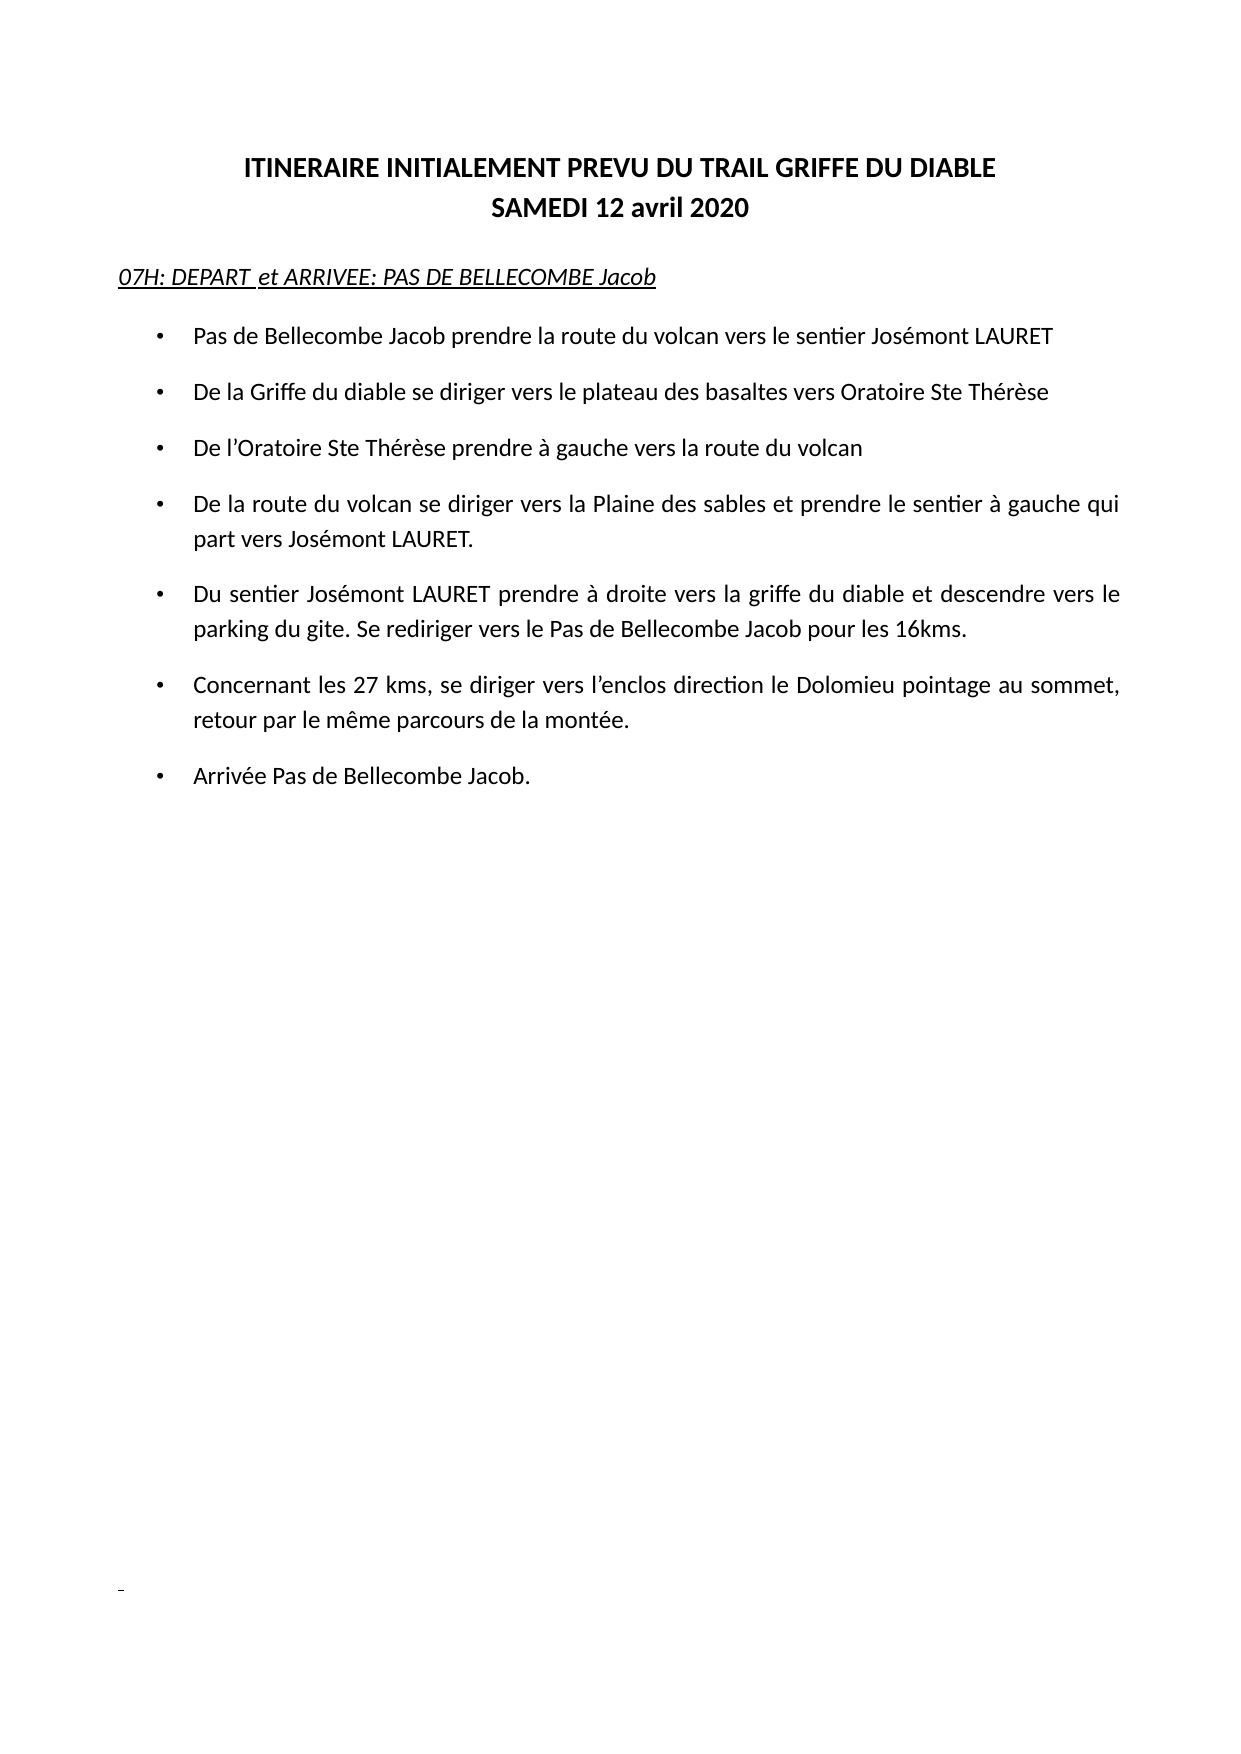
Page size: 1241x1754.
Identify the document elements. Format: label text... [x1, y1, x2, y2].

list Concernant les 27 kms, se diriger vers l’enclos direction le Dolomieu pointage au sommet, retour par le même parcours de la montée. [156, 669, 1122, 735]
list Du sentier Josémont LAURET prendre à droite vers la griffe du diable et descendre vers le parking du gite. Se rediriger vers le Pas de Bellecombe Jacob pour les 16kms. [156, 579, 1122, 644]
text ITINERAIRE INITIALEMENT PREVU DU TRAIL GRIFFE DU DIABLE [118, 149, 1122, 184]
list De l’Oratoire Ste Thérèse prendre à gauche vers la route du volcan [156, 432, 1122, 462]
text 07H: DEPART et ARRIVEE: PAS DE BELLECOMBE Jacob [118, 261, 1122, 292]
text SAMEDI 12 avril 2020 [118, 189, 1122, 225]
list De la Griffe du diable se diriger vers le plateau des basaltes vers Oratoire Ste Thérèse [156, 376, 1122, 407]
list Pas de Bellecombe Jacob prendre la route du volcan vers le sentier Josémont LAURET [156, 320, 1122, 351]
list De la route du volcan se diriger vers la Plaine des sables et prendre le sentier à gauche qui part vers Josémont LAURET. [156, 488, 1122, 553]
list Arrivée Pas de Bellecombe Jacob. [156, 760, 1122, 791]
